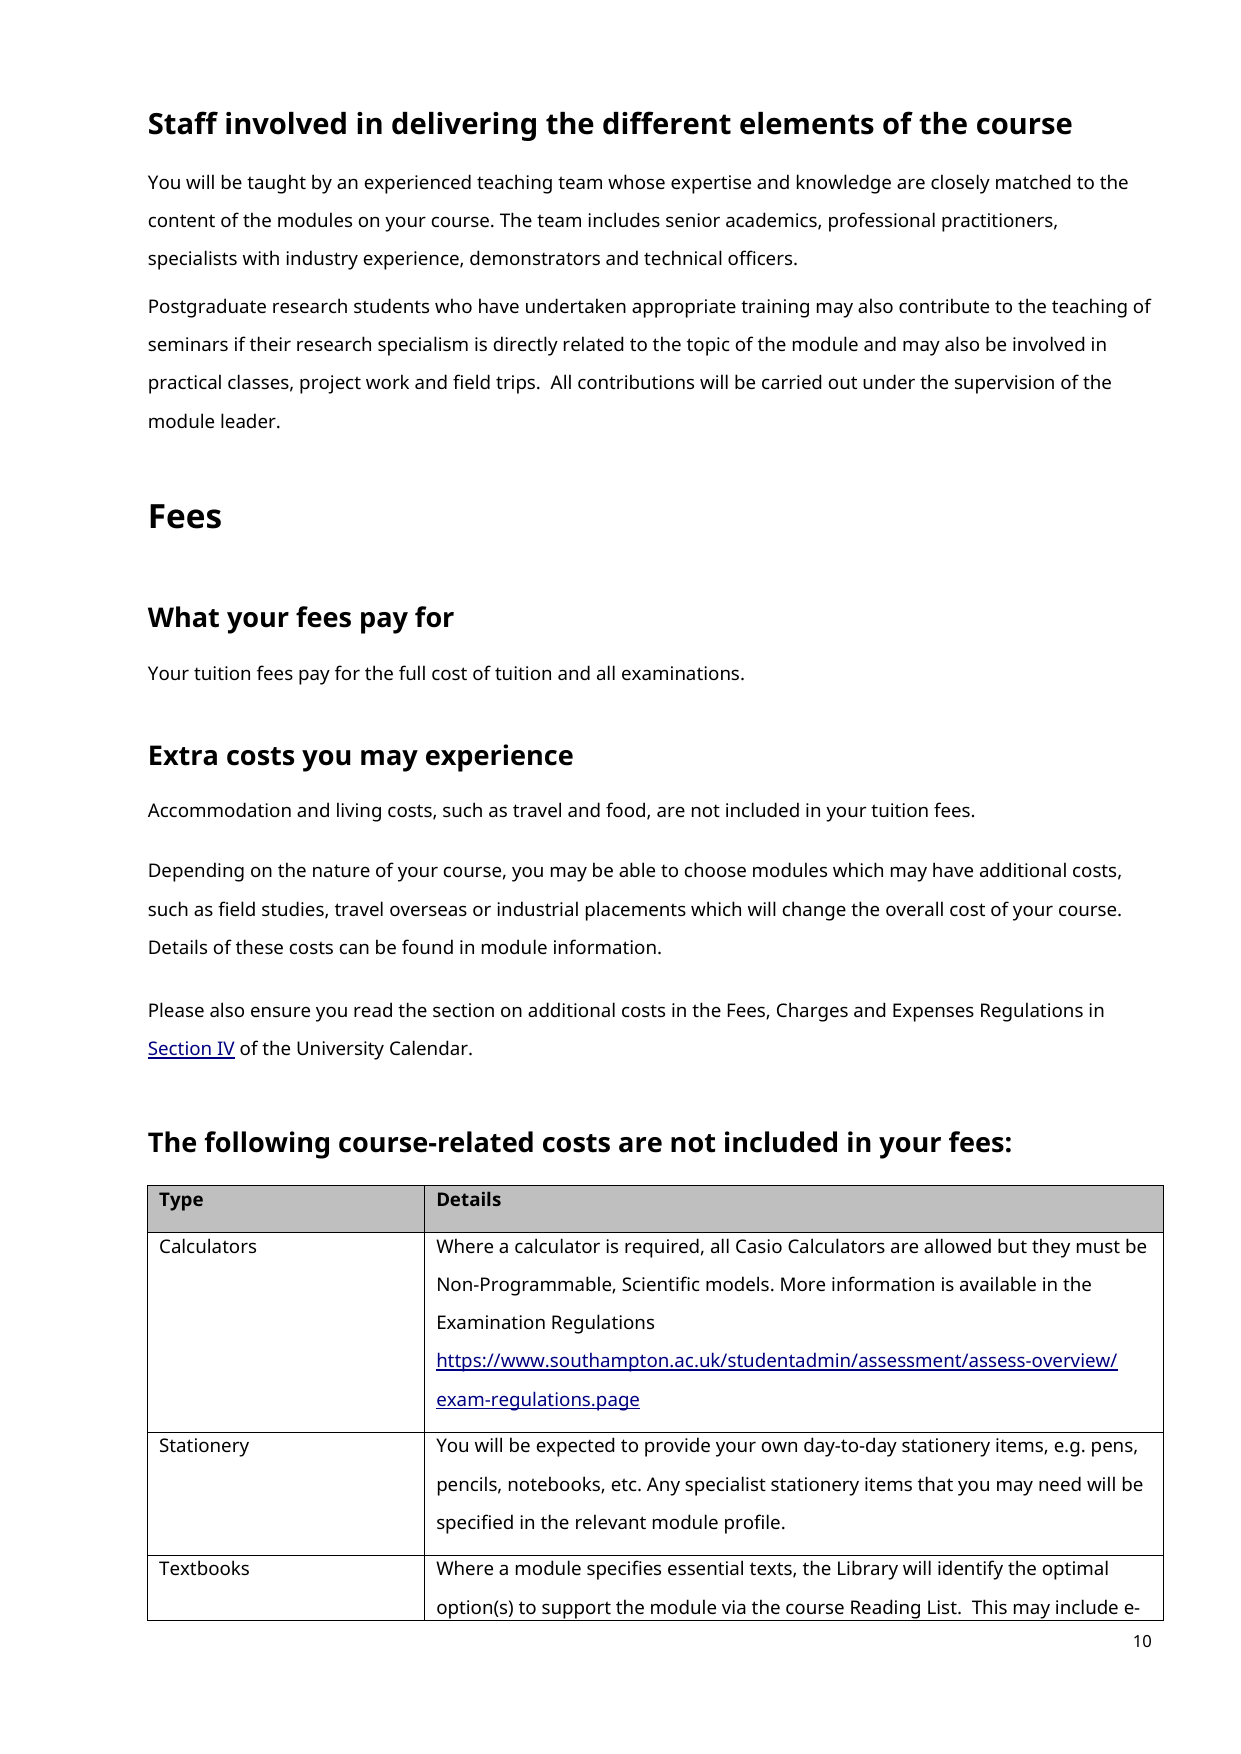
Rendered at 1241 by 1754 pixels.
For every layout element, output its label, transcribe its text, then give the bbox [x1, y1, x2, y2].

table_cell Calculators [148, 1233, 424, 1432]
table_header Type [148, 1186, 424, 1232]
text Your tuition fees pay for the full cost of tuition and all examinations. [148, 660, 1152, 686]
table_cell Where a module specifies essential texts, the Library will identify the optimal option(s) to support the module via the course Reading List. This may include e- [425, 1556, 1163, 1619]
subtitle The following course-related costs are not included in your fees: [148, 1124, 1152, 1161]
text Please also ensure you read the section on additional costs in the Fees, Charges and Expenses Regulations in Section IV of the University Calendar. [148, 997, 1152, 1061]
table_cell Where a calculator is required, all Casio Calculators are allowed but they must be Non-Programmable, Scientific models. More information is available in the Examination Regulations https://www.southampton.ac.uk/studentadmin/assessment/assess-overview/exam-regulations.page [425, 1233, 1163, 1432]
table_cell Textbooks [148, 1556, 424, 1619]
text You will be taught by an experienced teaching team whose expertise and knowledge are closely matched to the content of the modules on your course. The team includes senior academics, professional practitioners, specialists with industry experience, demonstrators and technical officers. [148, 169, 1152, 271]
subtitle Fees [148, 493, 1152, 538]
subtitle What your fees pay for [148, 599, 1152, 636]
text Accommodation and living costs, such as travel and food, are not included in your tuition fees. [148, 797, 1152, 823]
table_cell Stationery [148, 1433, 424, 1555]
table_cell You will be expected to provide your own day-to-day stationery items, e.g. pens, pencils, notebooks, etc. Any specialist stationery items that you may need will be specified in the relevant module profile. [425, 1433, 1163, 1555]
subtitle Staff involved in delivering the different elements of the course [148, 103, 1152, 143]
text Depending on the nature of your course, you may be able to choose modules which may have additional costs, such as field studies, travel overseas or industrial placements which will change the overall cost of your course. Details of these costs can be found in module information. [148, 858, 1152, 959]
table_header Details [425, 1186, 1163, 1232]
subtitle Extra costs you may experience [148, 736, 1152, 773]
text Postgraduate research students who have undertaken appropriate training may also contribute to the teaching of seminars if their research specialism is directly related to the topic of the module and may also be involved in practical classes, project work and field trips. All contributions will be carried out under the supervision of the module leader. [148, 293, 1152, 433]
